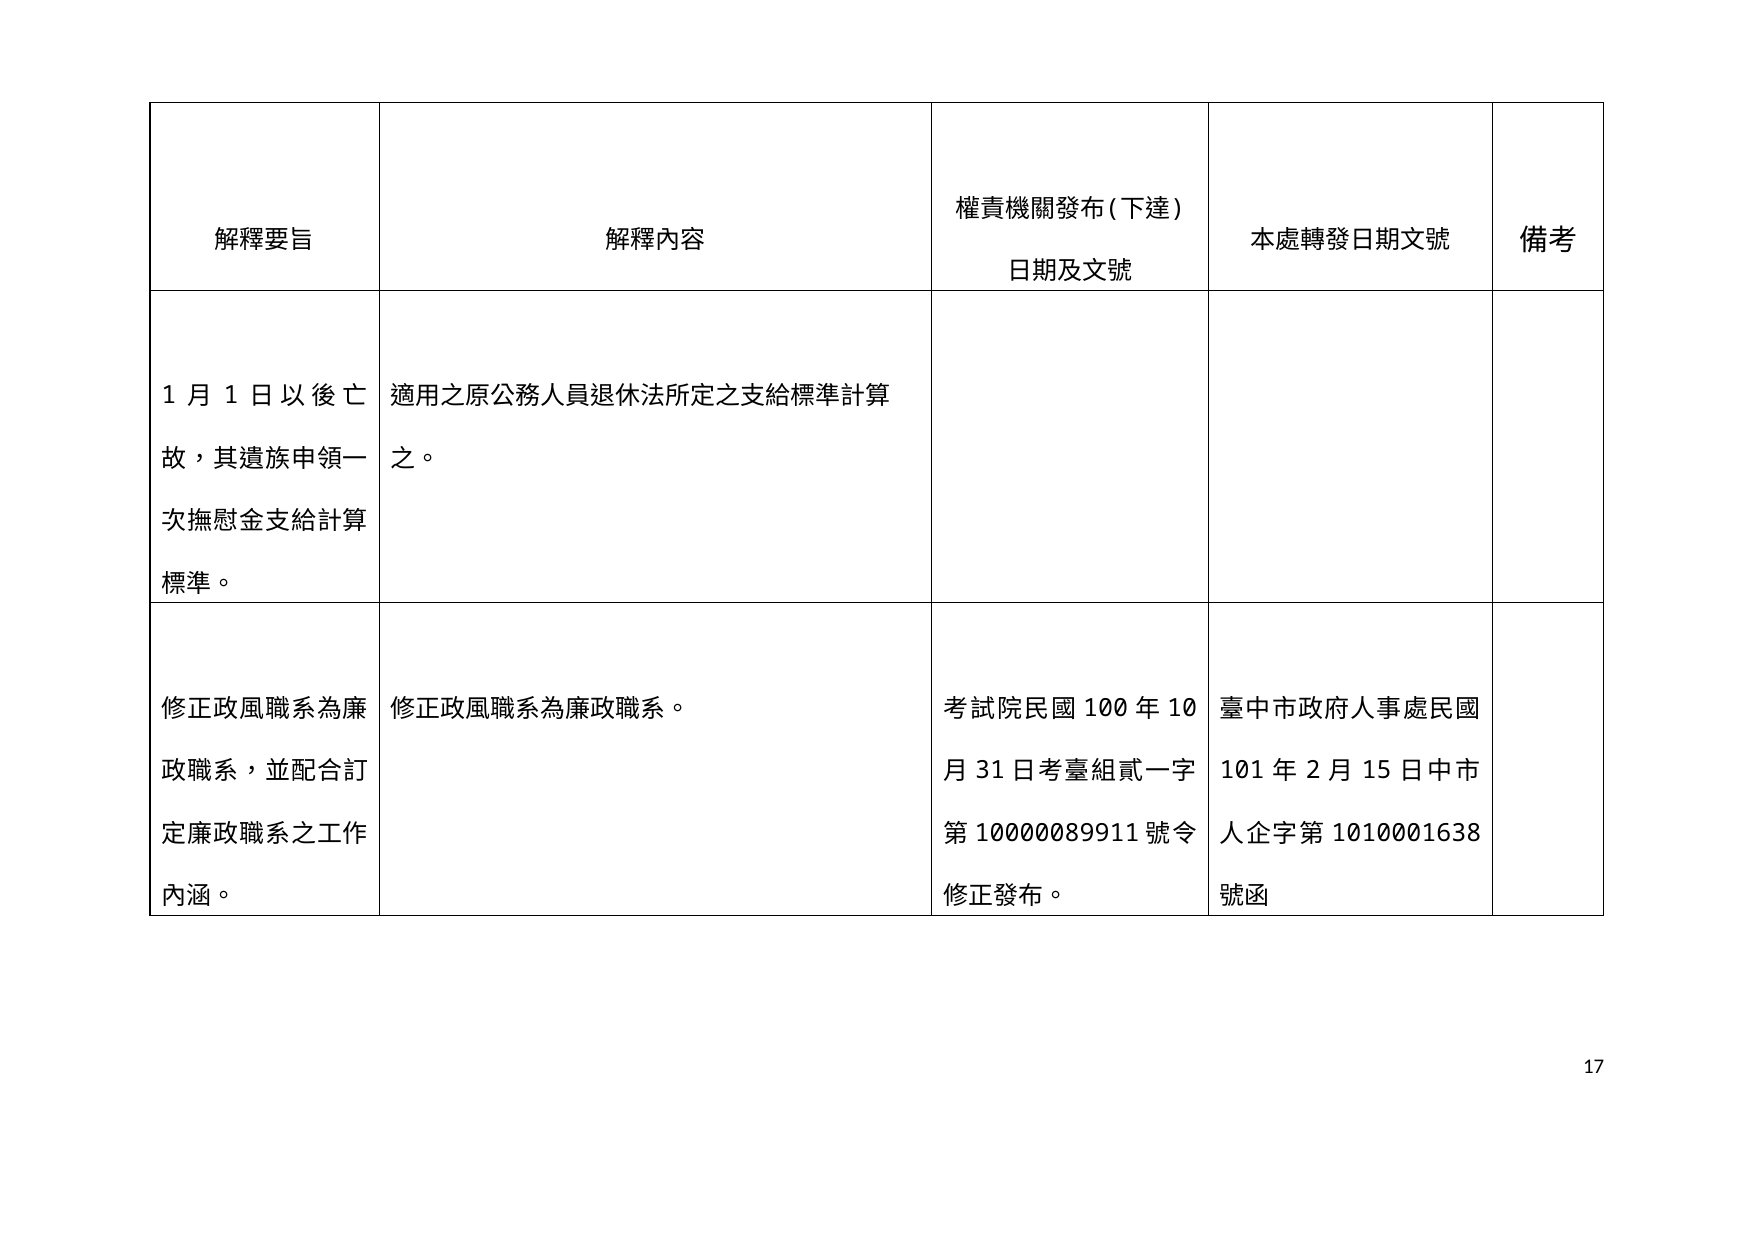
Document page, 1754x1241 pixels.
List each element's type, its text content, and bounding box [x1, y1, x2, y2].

table_header 備考 [1493, 103, 1603, 289]
table_header 解釋內容 [380, 103, 931, 289]
table_cell 修正政風職系為廉政職系。 [380, 603, 931, 914]
table_header 權責機關發布(下達)日期及文號 [932, 103, 1208, 289]
table_cell [1493, 291, 1603, 602]
table_header 本處轉發日期文號 [1209, 103, 1492, 289]
table_cell 1月1日以後亡故，其遺族申領一次撫慰金支給計算標準。 [151, 291, 379, 602]
table_cell 適用之原公務人員退休法所定之支給標準計算之。 [380, 291, 931, 602]
table_header 解釋要旨 [151, 103, 379, 289]
table_cell [1493, 603, 1603, 914]
table_cell [932, 291, 1208, 602]
table_cell 臺中市政府人事處民國101年2月15日中市人企字第1010001638號函 [1209, 603, 1492, 914]
table_cell 修正政風職系為廉政職系，並配合訂定廉政職系之工作內涵。 [151, 603, 379, 914]
table_cell [1209, 291, 1492, 602]
table_cell 考試院民國100年10月31日考臺組貳一字第10000089911號令修正發布。 [932, 603, 1208, 914]
